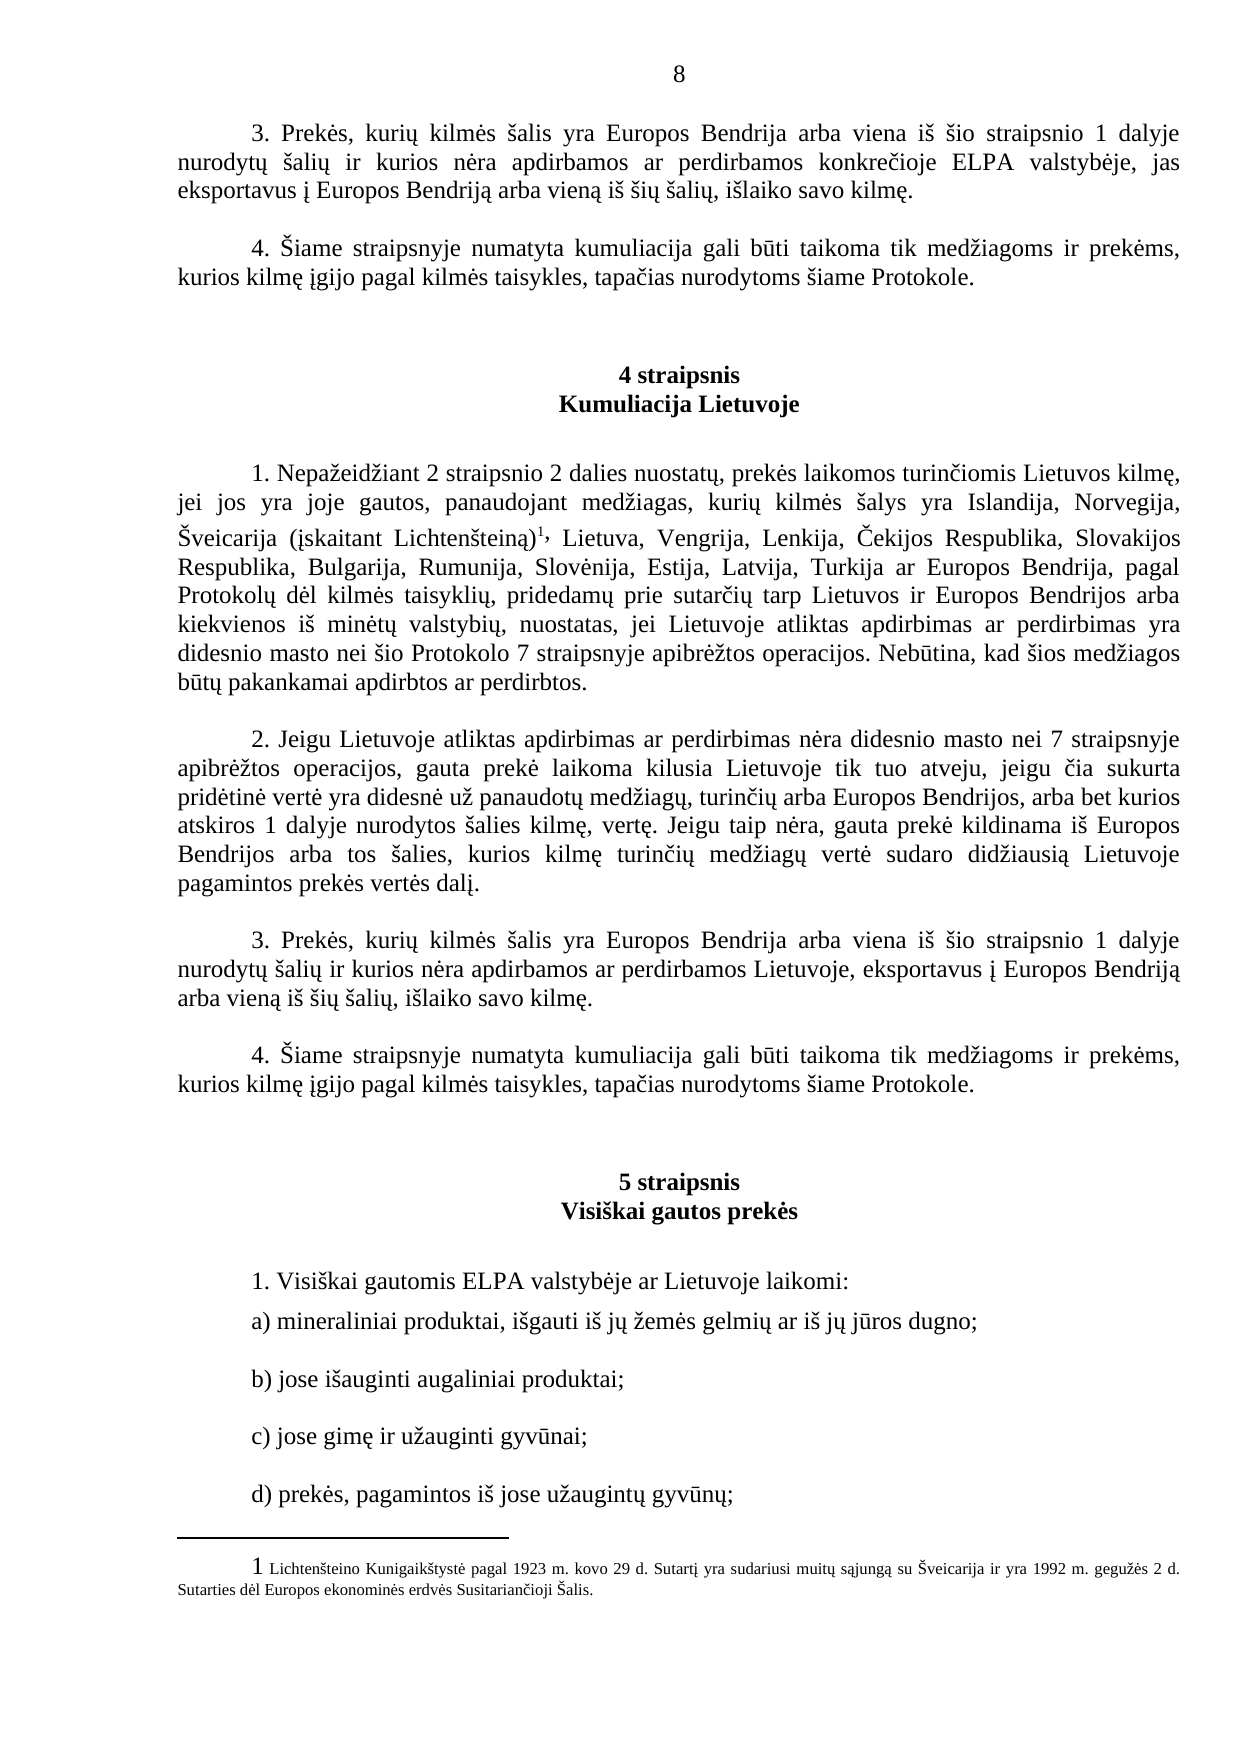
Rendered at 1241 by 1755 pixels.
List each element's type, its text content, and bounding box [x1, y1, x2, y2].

text d) prekės, pagamintos iš jose užaugintų gyvūnų; [177, 1479, 1181, 1508]
text 4 straipsnis [177, 360, 1181, 389]
text 3. Prekės, kurių kilmės šalis yra Europos Bendrija arba viena iš šio straipsnio 1 dalyje nurodytų šalių ir kurios nėra apdirbamos ar perdirbamos konkrečioje ELPA valstybėje, jas eksportavus į Europos Bendriją arba vieną iš šių šalių, išlaiko savo kilmę. [177, 118, 1181, 204]
text a) mineraliniai produktai, išgauti iš jų žemės gelmių ar iš jų jūros dugno; [177, 1306, 1181, 1335]
text c) jose gimę ir užauginti gyvūnai; [177, 1421, 1181, 1450]
text 2. Jeigu Lietuvoje atliktas apdirbimas ar perdirbimas nėra didesnio masto nei 7 straipsnyje apibrėžtos operacijos, gauta prekė laikoma kilusia Lietuvoje tik tuo atveju, jeigu čia sukurta pridėtinė vertė yra didesnė už panaudotų medžiagų, turinčių arba Europos Bendrijos, arba bet kurios atskiros 1 dalyje nurodytos šalies kilmę, vertę. Jeigu taip nėra, gauta prekė kildinama iš Europos Bendrijos arba tos šalies, kurios kilmę turinčių medžiagų vertė sudaro didžiausią Lietuvoje pagamintos prekės vertės dalį. [177, 724, 1181, 897]
text 5 straipsnis [177, 1167, 1181, 1196]
text Kumuliacija Lietuvoje [177, 389, 1181, 418]
text 4. Šiame straipsnyje numatyta kumuliacija gali būti taikoma tik medžiagoms ir prekėms, kurios kilmę įgijo pagal kilmės taisykles, tapačias nurodytoms šiame Protokole. [177, 1041, 1181, 1098]
text Visiškai gautos prekės [177, 1196, 1181, 1225]
text 3. Prekės, kurių kilmės šalis yra Europos Bendrija arba viena iš šio straipsnio 1 dalyje nurodytų šalių ir kurios nėra apdirbamos ar perdirbamos Lietuvoje, eksportavus į Europos Bendriją arba vieną iš šių šalių, išlaiko savo kilmę. [177, 926, 1181, 1012]
text 4. Šiame straipsnyje numatyta kumuliacija gali būti taikoma tik medžiagoms ir prekėms, kurios kilmę įgijo pagal kilmės taisykles, tapačias nurodytoms šiame Protokole. [177, 233, 1181, 291]
text 1. Visiškai gautomis ELPA valstybėje ar Lietuvoje laikomi: [177, 1266, 1181, 1294]
text Lichtenšteino Kunigaikštystė pagal 1923 m. kovo 29 d. Sutartį yra sudariusi muitų sąjungą su Šveicarija ir yra 1992 m. gegužės 2 d. Sutarties dėl Europos ekonominės erdvės Susitariančioji Šalis. [177, 1551, 1181, 1599]
text 1. Nepažeidžiant 2 straipsnio 2 dalies nuostatų, prekės laikomos turinčiomis Lietuvos kilmę, jei jos yra joje gautos, panaudojant medžiagas, kurių kilmės šalys yra Islandija, Norvegija, Šveicarija (įskaitant Lichtenšteiną), Lietuva, Vengrija, Lenkija, Čekijos Respublika, Slovakijos Respublika, Bulgarija, Rumunija, Slovėnija, Estija, Latvija, Turkija ar Europos Bendrija, pagal Protokolų dėl kilmės taisyklių, pridedamų prie sutarčių tarp Lietuvos ir Europos Bendrijos arba kiekvienos iš minėtų valstybių, nuostatas, jei Lietuvoje atliktas apdirbimas ar perdirbimas yra didesnio masto nei šio Protokolo 7 straipsnyje apibrėžtos operacijos. Nebūtina, kad šios medžiagos būtų pakankamai apdirbtos ar perdirbtos. [177, 458, 1181, 696]
text b) jose išauginti augaliniai produktai; [177, 1364, 1181, 1393]
